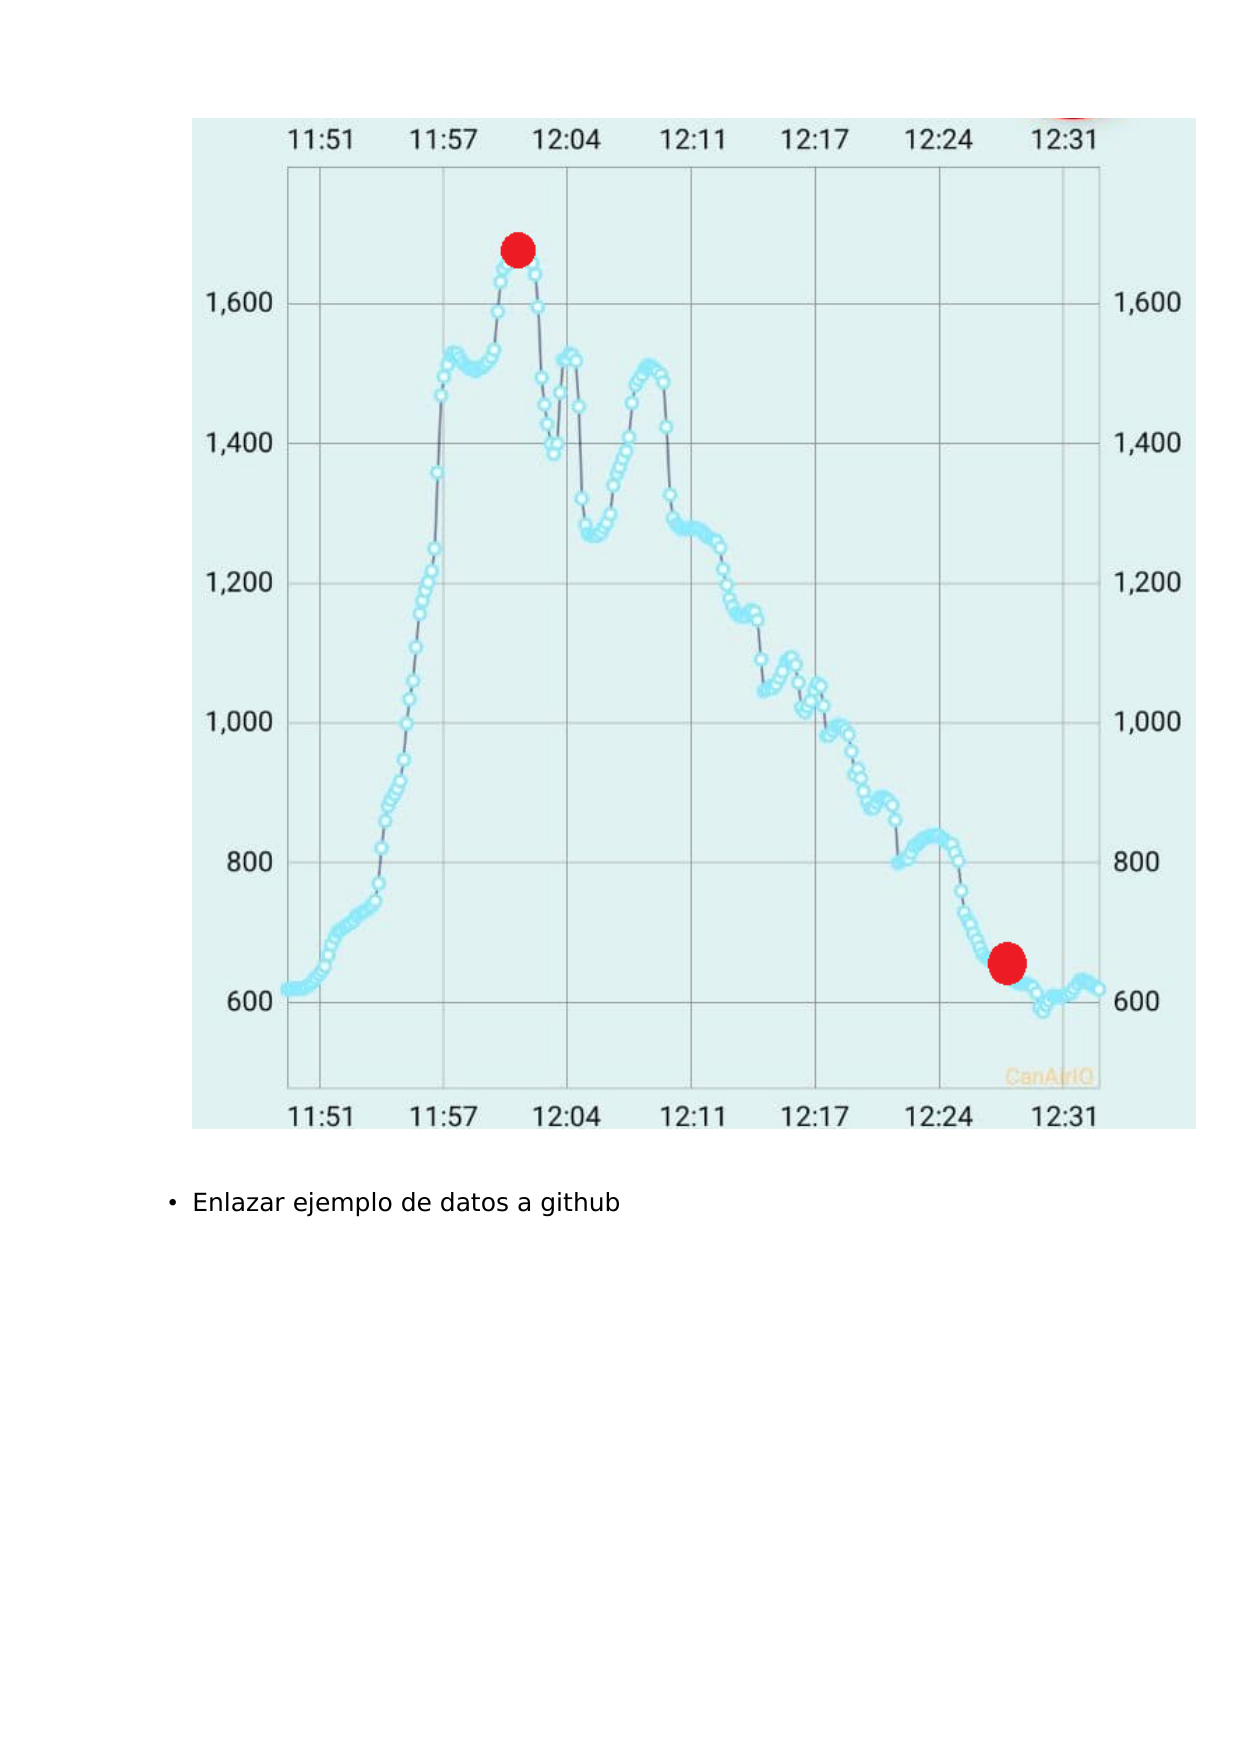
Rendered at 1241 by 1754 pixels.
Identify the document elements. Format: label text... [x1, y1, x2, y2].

picture [192, 118, 1196, 1129]
list [177, 118, 192, 1129]
list Enlazar ejemplo de datos a github [177, 1188, 1122, 1217]
